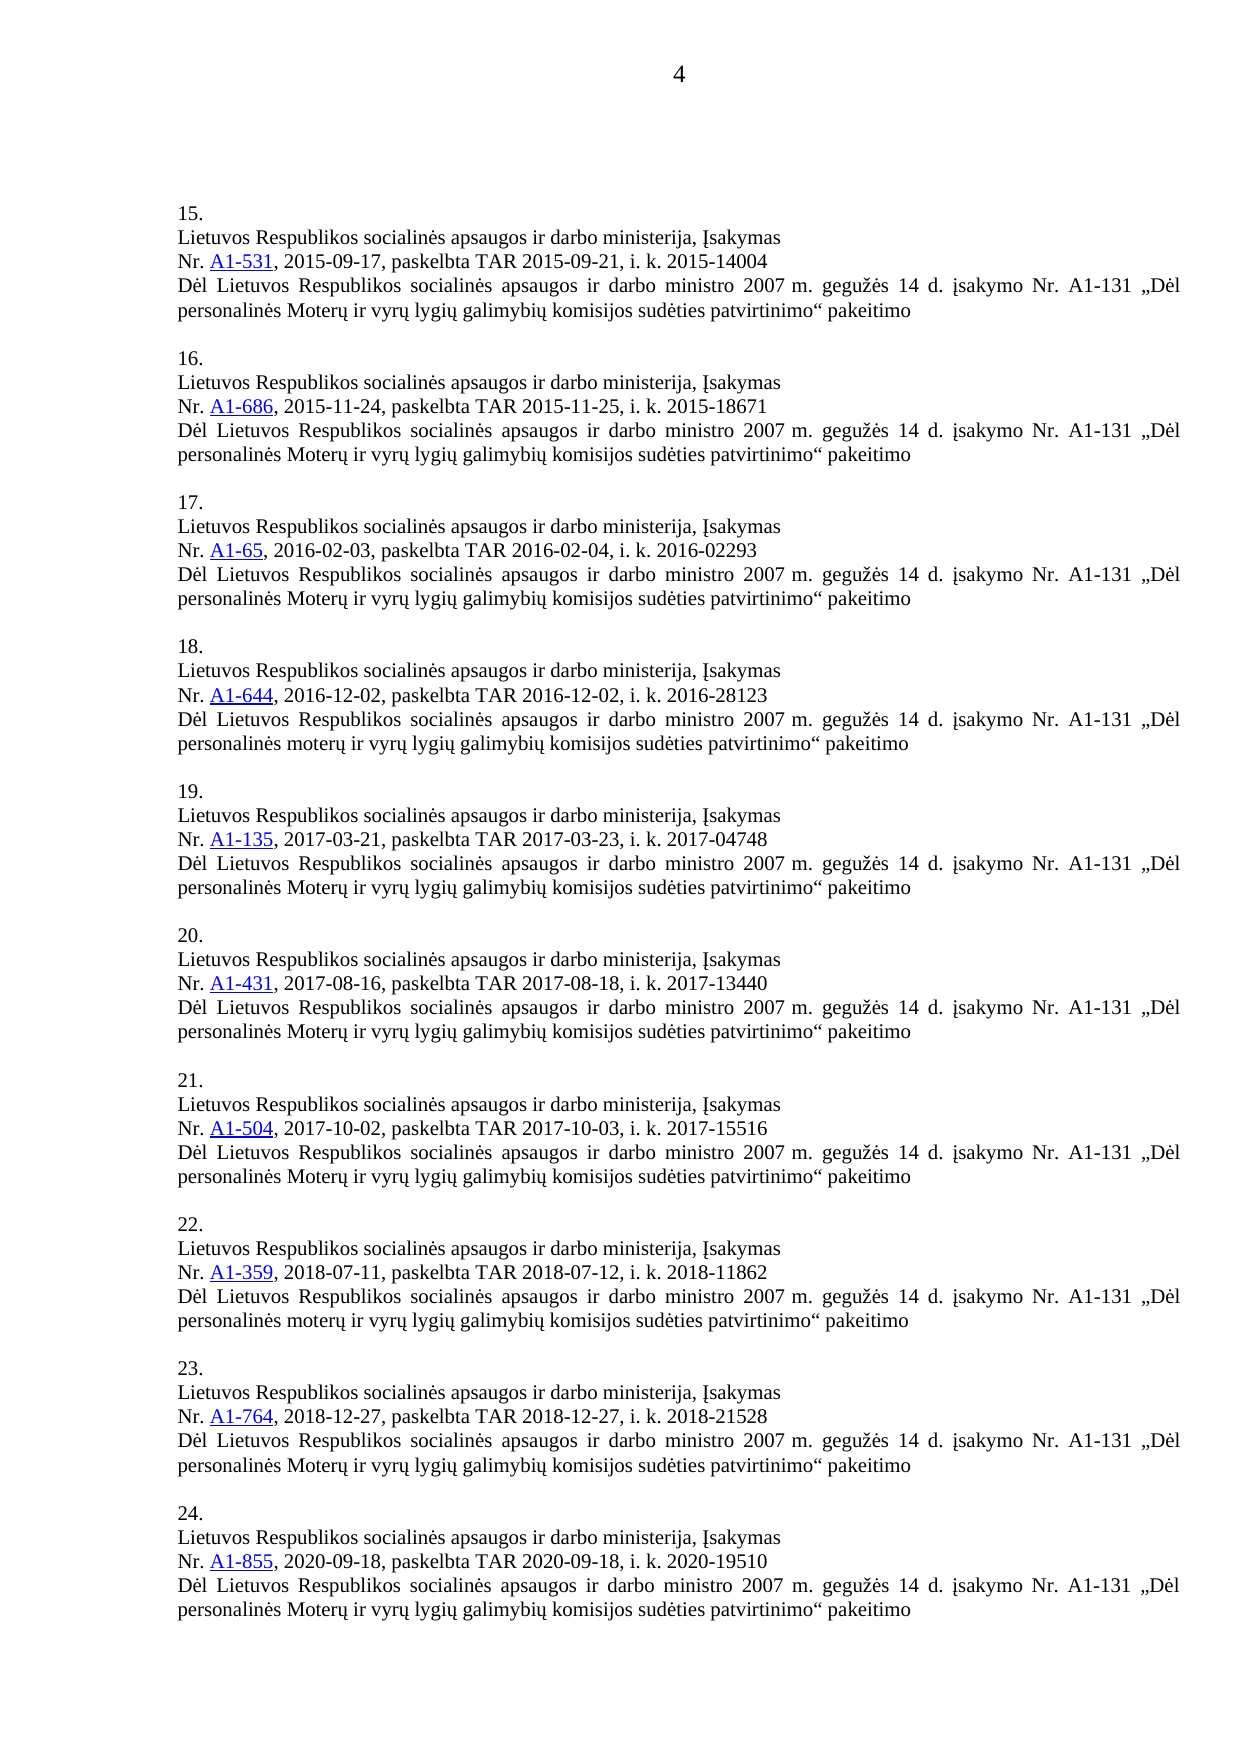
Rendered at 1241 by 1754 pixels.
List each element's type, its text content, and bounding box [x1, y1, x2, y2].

text 22. [177, 1212, 1181, 1236]
text 17. [177, 490, 1181, 514]
text 21. [177, 1067, 1181, 1092]
text 19. [177, 779, 1181, 803]
text Nr. A1-686, 2015-11-24, paskelbta TAR 2015-11-25, i. k. 2015-18671 [177, 394, 1181, 418]
text Nr. A1-65, 2016-02-03, paskelbta TAR 2016-02-04, i. k. 2016-02293 [177, 538, 1181, 562]
text Nr. A1-531, 2015-09-17, paskelbta TAR 2015-09-21, i. k. 2015-14004 [177, 249, 1181, 273]
text Lietuvos Respublikos socialinės apsaugos ir darbo ministerija, Įsakymas [177, 370, 1181, 394]
text Lietuvos Respublikos socialinės apsaugos ir darbo ministerija, Įsakymas [177, 514, 1181, 538]
text Lietuvos Respublikos socialinės apsaugos ir darbo ministerija, Įsakymas [177, 1236, 1181, 1260]
text Lietuvos Respublikos socialinės apsaugos ir darbo ministerija, Įsakymas [177, 225, 1181, 249]
text Dėl Lietuvos Respublikos socialinės apsaugos ir darbo ministro 2007 m. gegužės 14 d. įsakymo Nr. A1-131 „Dėl personalinės Moterų ir vyrų lygių galimybių komisijos sudėties patvirtinimo“ pakeitimo [177, 562, 1181, 610]
text Nr. A1-359, 2018-07-11, paskelbta TAR 2018-07-12, i. k. 2018-11862 [177, 1260, 1181, 1284]
text 20. [177, 923, 1181, 947]
text Dėl Lietuvos Respublikos socialinės apsaugos ir darbo ministro 2007 m. gegužės 14 d. įsakymo Nr. A1-131 „Dėl personalinės Moterų ir vyrų lygių galimybių komisijos sudėties patvirtinimo“ pakeitimo [177, 1428, 1181, 1477]
text Dėl Lietuvos Respublikos socialinės apsaugos ir darbo ministro 2007 m. gegužės 14 d. įsakymo Nr. A1-131 „Dėl personalinės Moterų ir vyrų lygių galimybių komisijos sudėties patvirtinimo“ pakeitimo [177, 851, 1181, 899]
text Lietuvos Respublikos socialinės apsaugos ir darbo ministerija, Įsakymas [177, 1525, 1181, 1549]
text Nr. A1-135, 2017-03-21, paskelbta TAR 2017-03-23, i. k. 2017-04748 [177, 827, 1181, 851]
text Nr. A1-764, 2018-12-27, paskelbta TAR 2018-12-27, i. k. 2018-21528 [177, 1404, 1181, 1428]
text 23. [177, 1356, 1181, 1380]
text Lietuvos Respublikos socialinės apsaugos ir darbo ministerija, Įsakymas [177, 1092, 1181, 1116]
text Dėl Lietuvos Respublikos socialinės apsaugos ir darbo ministro 2007 m. gegužės 14 d. įsakymo Nr. A1-131 „Dėl personalinės Moterų ir vyrų lygių galimybių komisijos sudėties patvirtinimo“ pakeitimo [177, 1573, 1181, 1621]
text Dėl Lietuvos Respublikos socialinės apsaugos ir darbo ministro 2007 m. gegužės 14 d. įsakymo Nr. A1-131 „Dėl personalinės Moterų ir vyrų lygių galimybių komisijos sudėties patvirtinimo“ pakeitimo [177, 273, 1181, 322]
text 18. [177, 634, 1181, 658]
text 24. [177, 1501, 1181, 1525]
text Nr. A1-644, 2016-12-02, paskelbta TAR 2016-12-02, i. k. 2016-28123 [177, 682, 1181, 707]
text Dėl Lietuvos Respublikos socialinės apsaugos ir darbo ministro 2007 m. gegužės 14 d. įsakymo Nr. A1-131 „Dėl personalinės Moterų ir vyrų lygių galimybių komisijos sudėties patvirtinimo“ pakeitimo [177, 1140, 1181, 1188]
text Dėl Lietuvos Respublikos socialinės apsaugos ir darbo ministro 2007 m. gegužės 14 d. įsakymo Nr. A1-131 „Dėl personalinės Moterų ir vyrų lygių galimybių komisijos sudėties patvirtinimo“ pakeitimo [177, 418, 1181, 466]
text 15. [177, 201, 1181, 225]
text Dėl Lietuvos Respublikos socialinės apsaugos ir darbo ministro 2007 m. gegužės 14 d. įsakymo Nr. A1-131 „Dėl personalinės Moterų ir vyrų lygių galimybių komisijos sudėties patvirtinimo“ pakeitimo [177, 995, 1181, 1043]
text Nr. A1-504, 2017-10-02, paskelbta TAR 2017-10-03, i. k. 2017-15516 [177, 1116, 1181, 1140]
text Dėl Lietuvos Respublikos socialinės apsaugos ir darbo ministro 2007 m. gegužės 14 d. įsakymo Nr. A1-131 „Dėl personalinės moterų ir vyrų lygių galimybių komisijos sudėties patvirtinimo“ pakeitimo [177, 707, 1181, 755]
text Lietuvos Respublikos socialinės apsaugos ir darbo ministerija, Įsakymas [177, 658, 1181, 682]
text Nr. A1-431, 2017-08-16, paskelbta TAR 2017-08-18, i. k. 2017-13440 [177, 971, 1181, 995]
text Dėl Lietuvos Respublikos socialinės apsaugos ir darbo ministro 2007 m. gegužės 14 d. įsakymo Nr. A1-131 „Dėl personalinės moterų ir vyrų lygių galimybių komisijos sudėties patvirtinimo“ pakeitimo [177, 1284, 1181, 1332]
text 16. [177, 346, 1181, 370]
text Lietuvos Respublikos socialinės apsaugos ir darbo ministerija, Įsakymas [177, 803, 1181, 827]
text Lietuvos Respublikos socialinės apsaugos ir darbo ministerija, Įsakymas [177, 947, 1181, 971]
text Nr. A1-855, 2020-09-18, paskelbta TAR 2020-09-18, i. k. 2020-19510 [177, 1549, 1181, 1573]
text Lietuvos Respublikos socialinės apsaugos ir darbo ministerija, Įsakymas [177, 1380, 1181, 1404]
